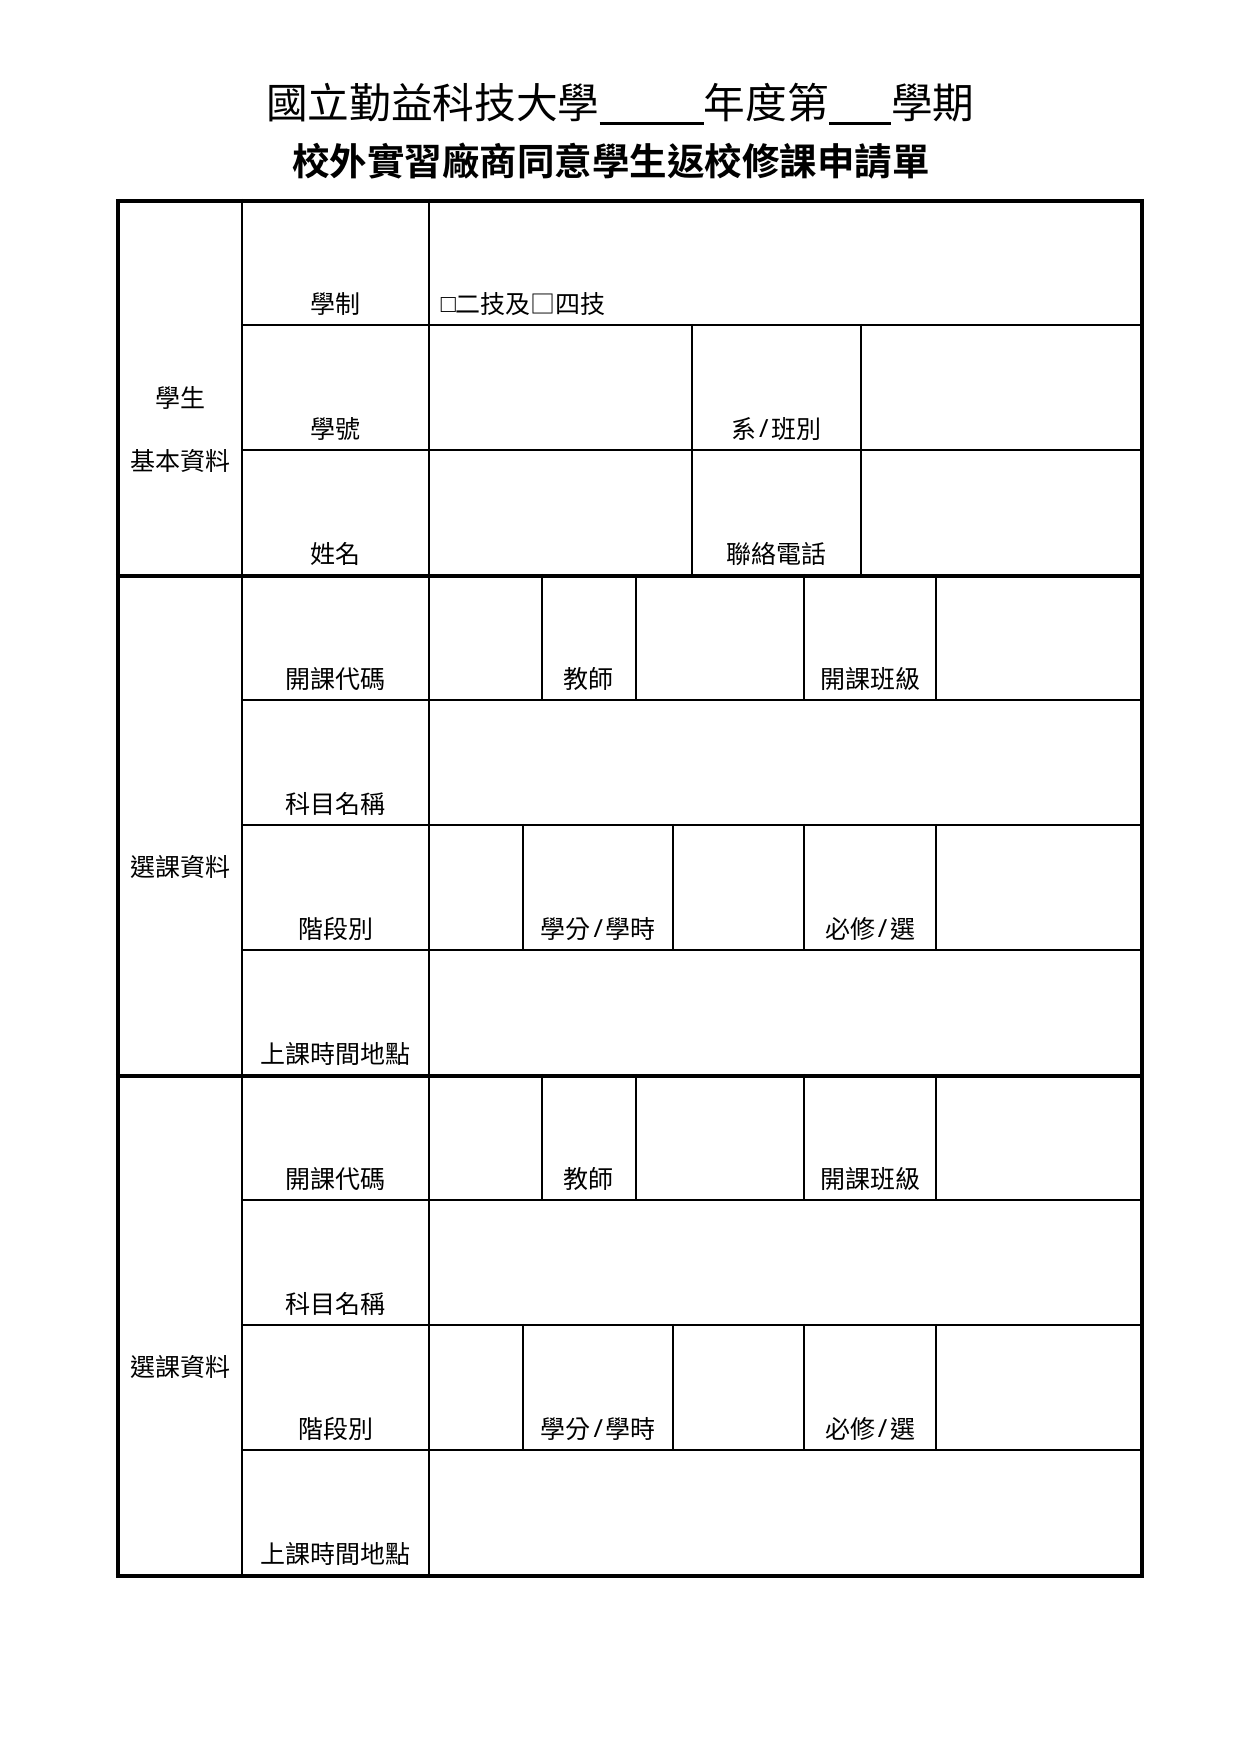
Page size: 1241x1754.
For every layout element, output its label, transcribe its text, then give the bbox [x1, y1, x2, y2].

table_cell [430, 451, 691, 574]
table_cell 開課代碼 [243, 578, 428, 699]
table_cell 科目名稱 [243, 701, 428, 824]
table_cell [430, 1201, 1140, 1324]
table_cell [430, 701, 1140, 824]
table_cell [862, 451, 1140, 574]
table_cell [674, 826, 803, 949]
table_cell [862, 326, 1140, 449]
table_cell 科目名稱 [243, 1201, 428, 1324]
table_cell 階段別 [243, 1326, 428, 1449]
table_cell [937, 578, 1140, 699]
table_cell 必修/選 [805, 826, 935, 949]
table_cell 聯絡電話 [693, 451, 860, 574]
table_cell 階段別 [243, 826, 428, 949]
table_header □二技及□四技 [430, 203, 1140, 324]
text 校外實習廠商同意學生返校修課申請單 [118, 130, 1122, 186]
table_cell 系/班別 [693, 326, 860, 449]
table_cell [430, 951, 1140, 1074]
table_cell 學分/學時 [524, 1326, 672, 1449]
table_cell 選課資料 [120, 1078, 241, 1574]
table_cell [937, 1078, 1140, 1199]
table_cell 開課班級 [805, 578, 935, 699]
table_cell [937, 1326, 1140, 1449]
table_cell 開課代碼 [243, 1078, 428, 1199]
table_cell 上課時間地點 [243, 1451, 428, 1574]
table_cell 開課班級 [805, 1078, 935, 1199]
table_cell 選課資料 [120, 578, 241, 1074]
table_header 學制 [243, 203, 428, 324]
table_cell [430, 1451, 1140, 1574]
table_cell 姓名 [243, 451, 428, 574]
table_cell 學分/學時 [524, 826, 672, 949]
table_cell [637, 1078, 803, 1199]
table_header 學生 基本資料 [120, 203, 241, 574]
table_cell [430, 578, 541, 699]
table_cell [937, 826, 1140, 949]
text 國立勤益科技大學 年度第 學期 [118, 74, 1122, 130]
table_cell [637, 578, 803, 699]
table_cell 學號 [243, 326, 428, 449]
table_cell [674, 1326, 803, 1449]
table_cell [430, 1078, 541, 1199]
table_cell 必修/選 [805, 1326, 935, 1449]
table_cell 上課時間地點 [243, 951, 428, 1074]
table_cell 教師 [543, 578, 635, 699]
table_cell [430, 1326, 522, 1449]
table_cell 教師 [543, 1078, 635, 1199]
table_cell [430, 326, 691, 449]
table_cell [430, 826, 522, 949]
